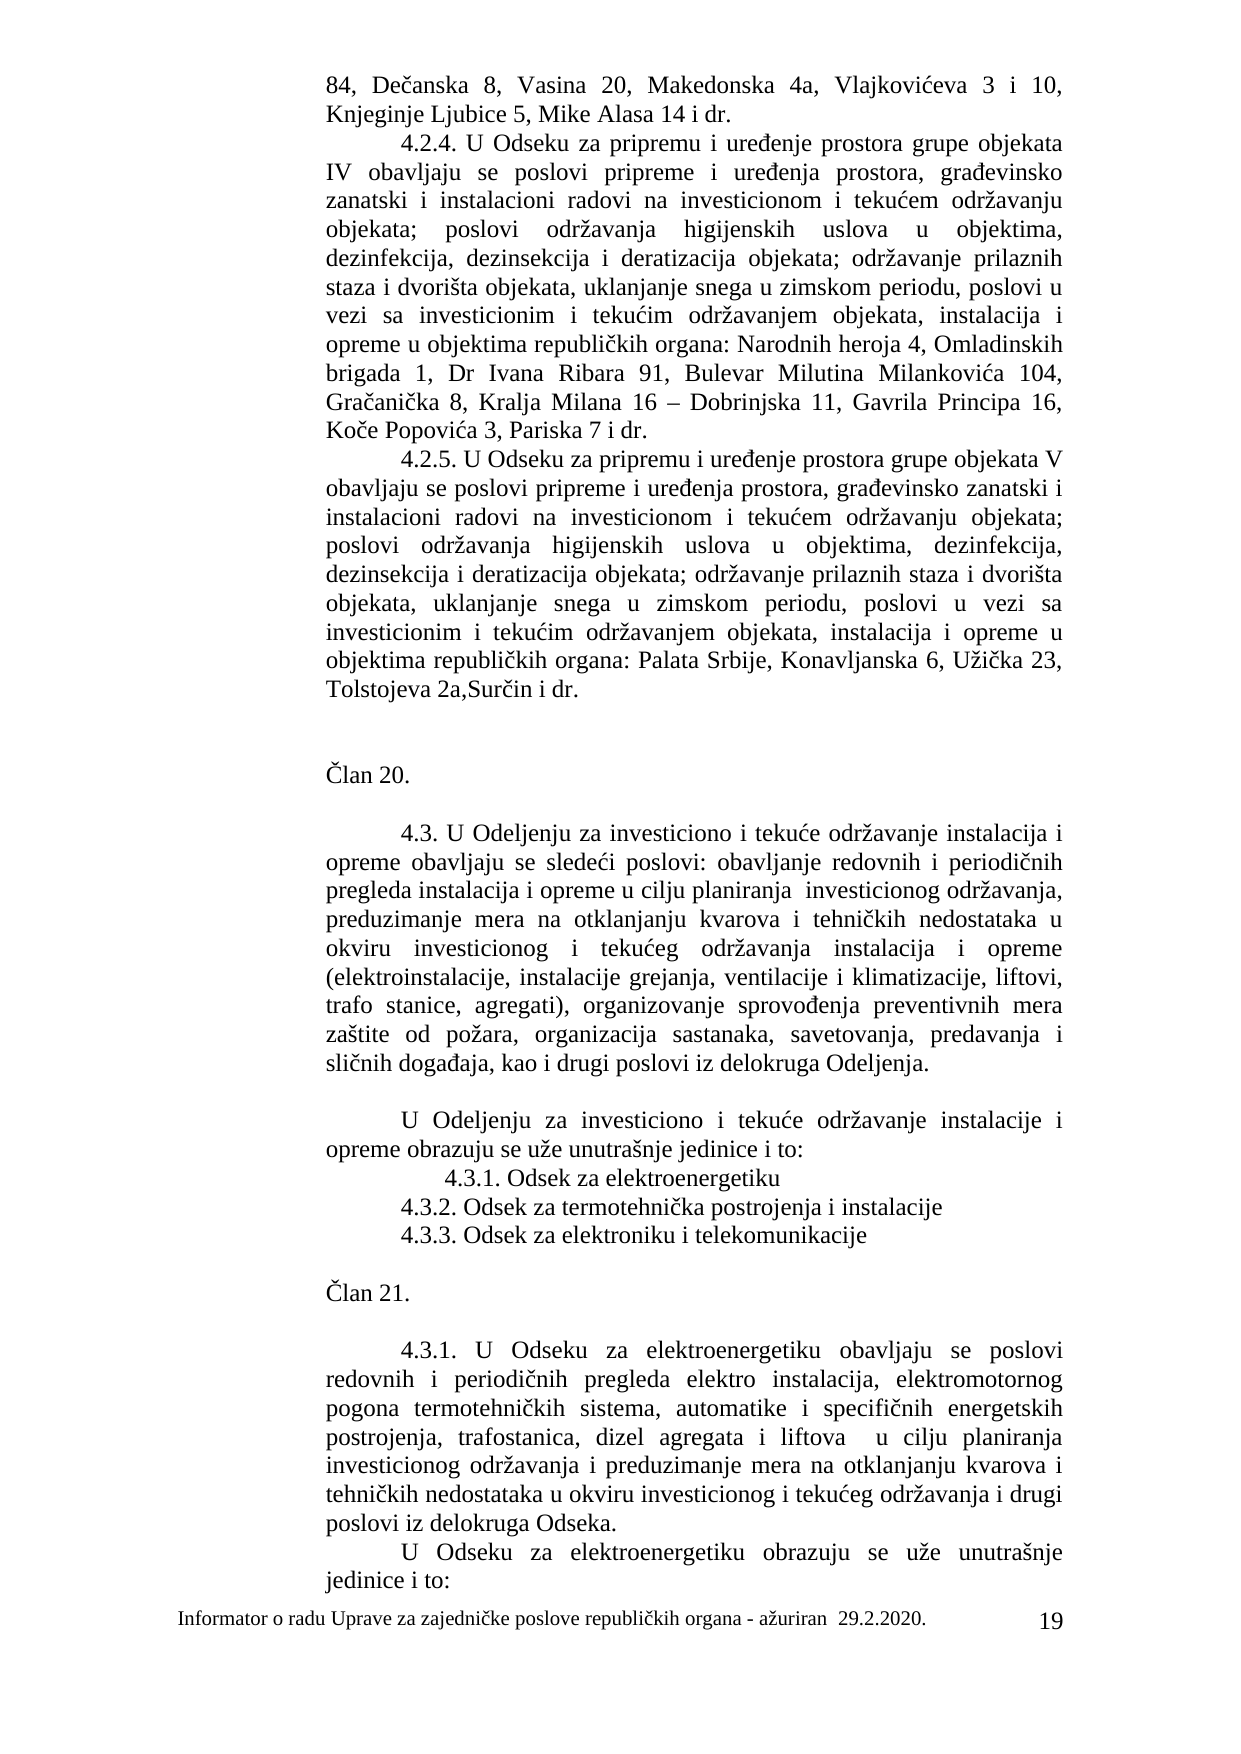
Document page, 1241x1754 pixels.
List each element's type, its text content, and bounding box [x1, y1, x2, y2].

text U Odeljenju za investiciono i tekuće održavanje instalacije i opreme obrazuju se uže unutrašnje jedinice i to: [326, 1105, 1063, 1163]
text 84, Dečanska 8, Vasina 20, Makedonska 4a, Vlajkovićeva 3 i 10, Knjeginje Ljubice 5, Mike Alasa 14 i dr. [326, 70, 1063, 128]
text 4.3.2. Odsek za termotehnička postrojenja i instalacije [326, 1192, 1063, 1220]
text 4.3.1. Odsek za elektroenergetiku [326, 1163, 1063, 1192]
text U Odseku za elektroenergetiku obrazuju se uže unutrašnje jedinice i to: [326, 1537, 1063, 1594]
text 4.2.5. U Odseku za pripremu i uređenje prostora grupe objekata V obavljaju se poslovi pripreme i uređenja prostora, građevinsko zanatski i instalacioni radovi na investicionom i tekućem održavanju objekata; poslovi održavanja higijenskih uslova u objektima, dezinfekcija, dezinsekcija i deratizacija objekata; održavanje prilaznih staza i dvorišta objekata, uklanjanje snega u zimskom periodu, poslovi u vezi sa investicionim i tekućim održavanjem objekata, instalacija i opreme u objektima republičkih organa: Palata Srbije, Konavljanska 6, Užička 23, Tolstojeva 2a,Surčin i dr. [326, 444, 1063, 703]
text 4.3. U Odeljenju za investiciono i tekuće održavanje instalacija i opreme obavljaju se sledeći poslovi: obavljanje redovnih i periodičnih pregleda instalacija i opreme u cilju planiranja investicionog održavanja, preduzimanje mera na otklanjanju kvarova i tehničkih nedostataka u okviru investicionog i tekućeg održavanja instalacija i opreme (elektroinstalacije, instalacije grejanja, ventilacije i klimatizacije, liftovi, trafo stanice, agregati), organizovanje sprovođenja preventivnih mera zaštite od požara, organizacija sastanaka, savetovanja, predavanja i sličnih događaja, kao i drugi poslovi iz delokruga Odeljenja. [326, 818, 1063, 1077]
text Član 21. [326, 1278, 1063, 1307]
text 4.3.3. Odsek za elektroniku i telekomunikacije [326, 1220, 1063, 1249]
text 4.2.4. U Odseku za pripremu i uređenje prostora grupe objekata IV obavljaju se poslovi pripreme i uređenja prostora, građevinsko zanatski i instalacioni radovi na investicionom i tekućem održavanju objekata; poslovi održavanja higijenskih uslova u objektima, dezinfekcija, dezinsekcija i deratizacija objekata; održavanje prilaznih staza i dvorišta objekata, uklanjanje snega u zimskom periodu, poslovi u vezi sa investicionim i tekućim održavanjem objekata, instalacija i opreme u objektima republičkih organa: Narodnih heroja 4, Omladinskih brigada 1, Dr Ivana Ribara 91, Bulevar Milutina Milankovića 104, Gračanička 8, Kralja Milana 16 – Dobrinjska 11, Gavrila Principa 16, Koče Popovića 3, Pariska 7 i dr. [326, 128, 1063, 444]
text 4.3.1. U Odseku za elektroenergetiku obavljaju se poslovi redovnih i periodičnih pregleda elektro instalacija, elektromotornog pogona termotehničkih sistema, automatike i specifičnih energetskih postrojenja, trafostanica, dizel agregata i liftova u cilju planiranja investicionog održavanja i preduzimanje mera na otklanjanju kvarova i tehničkih nedostataka u okviru investicionog i tekućeg održavanja i drugi poslovi iz delokruga Odseka. [326, 1335, 1063, 1537]
text Član 20. [326, 760, 1063, 789]
